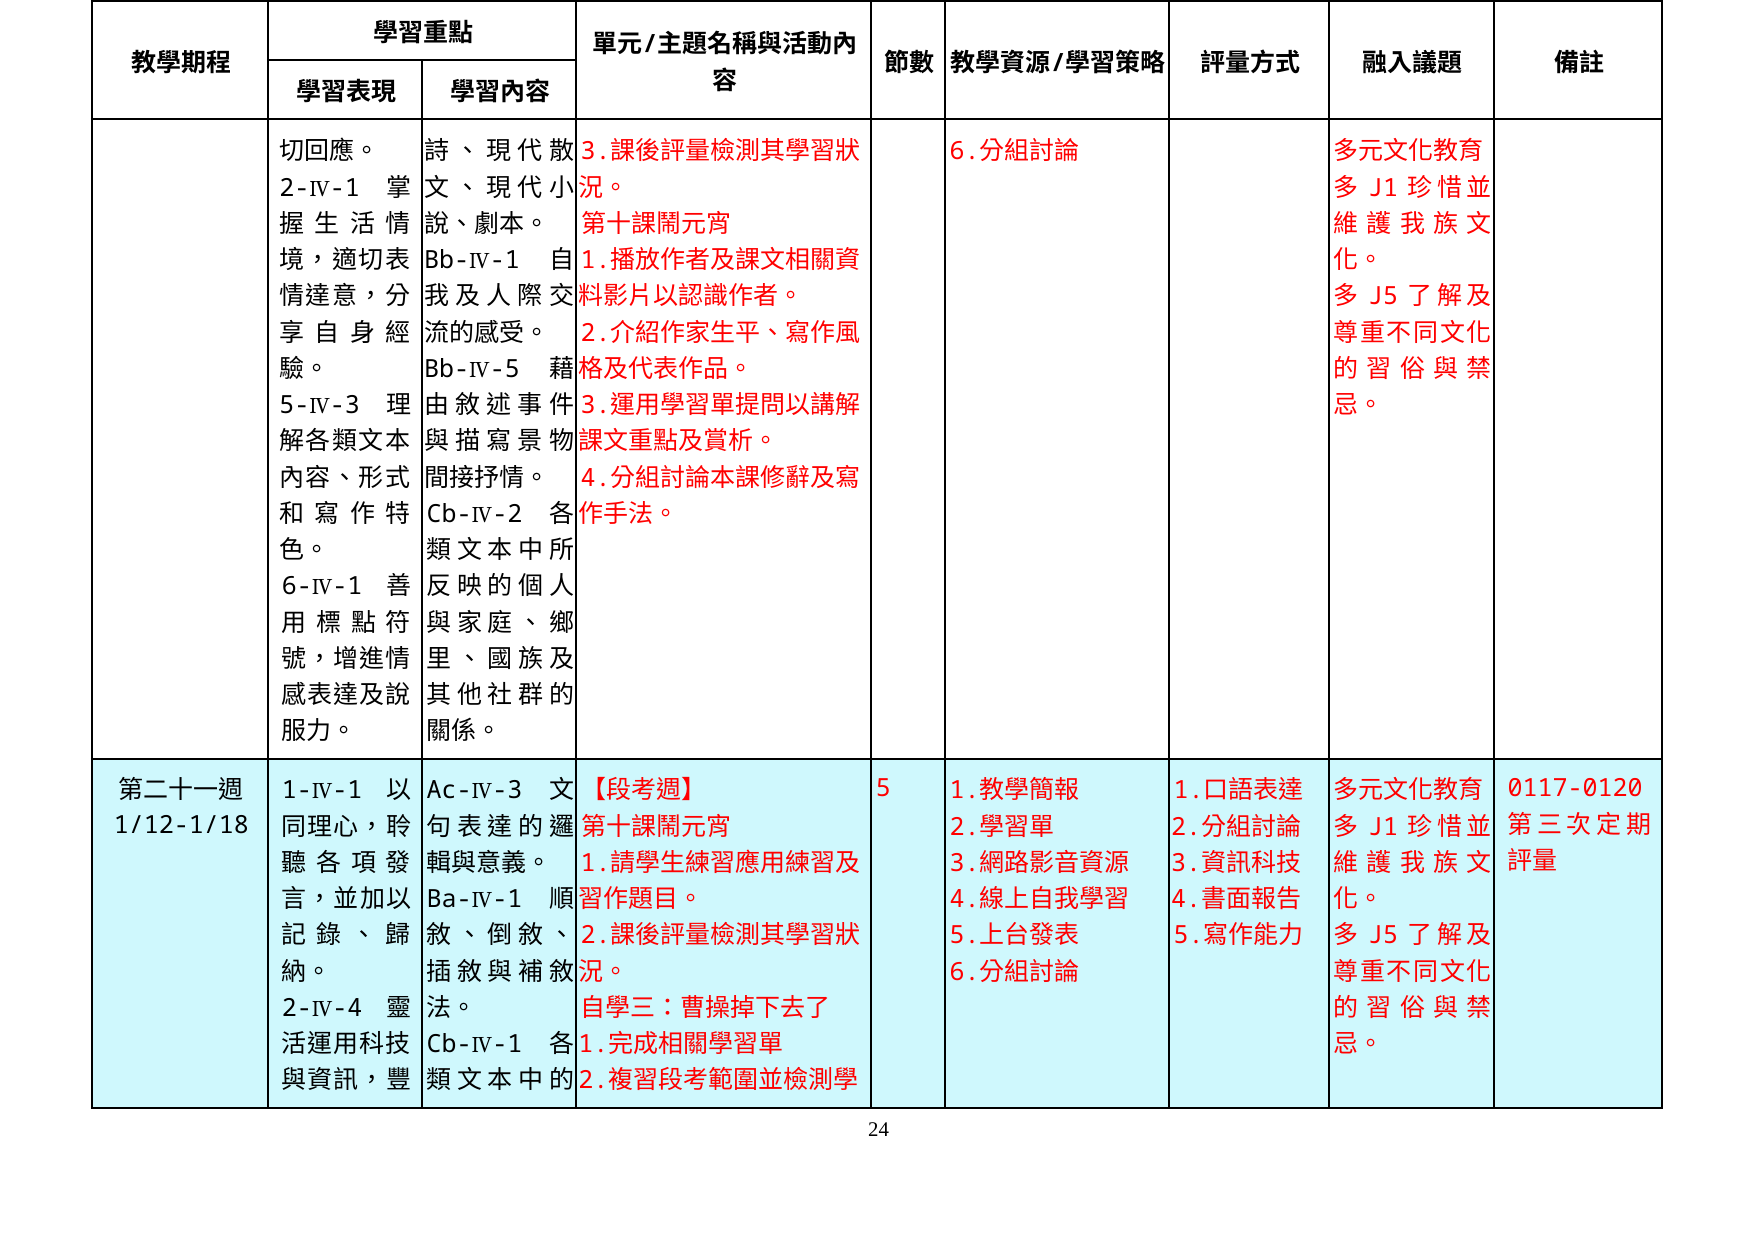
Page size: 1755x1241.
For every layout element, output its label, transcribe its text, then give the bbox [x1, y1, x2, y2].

table_cell 學習內容 [423, 61, 575, 118]
table_header 備註 [1495, 2, 1661, 118]
table_cell [872, 120, 944, 757]
table_cell 詩、現代散文、現代小說、劇本。 Bb-Ⅳ-1 自我及人際交流的感受。 Bb-Ⅳ-5 藉由敘述事件與描寫景物間接抒情。 Cb-Ⅳ-2 各類文本中所反映的個人與家庭、鄉里、國族及其他社群的關係。 [423, 120, 575, 757]
table_cell 1.教學簡報 2.學習單 3.網路影音資源 4.線上自我學習 5.上台發表 6.分組討論 [946, 760, 1168, 1107]
table_cell 多元文化教育 多J1珍惜並維護我族文化。 多J5了解及尊重不同文化的習俗與禁忌。 [1330, 760, 1493, 1107]
table_header 學習重點 [269, 2, 575, 59]
table_cell 3.課後評量檢測其學習狀況。 第十課鬧元宵 1.播放作者及課文相關資料影片以認識作者。 2.介紹作家生平、寫作風格及代表作品。 3.運用學習單提問以講解課文重點及賞析。 4.分組討論本課修辭及寫作手法。 [577, 120, 870, 757]
table_cell [1495, 120, 1661, 757]
table_header 節數 [872, 2, 944, 118]
table_header 教學期程 [93, 2, 267, 118]
table_header 融入議題 [1330, 2, 1493, 118]
table_cell 【段考週】 第十課鬧元宵 1.請學生練習應用練習及習作題目。 2.課後評量檢測其學習狀況。 自學三：曹操掉下去了 1.完成相關學習單 2.複習段考範圍並檢測學 [577, 760, 870, 1107]
table_cell Ac-Ⅳ-3 文句表達的邏輯與意義。 Ba-Ⅳ-1 順敘、倒敘、插敘與補敘法。 Cb-Ⅳ-1 各類文本中的 [423, 760, 575, 1107]
table_cell 0117-0120第三次定期評量 [1495, 760, 1661, 1107]
table_header 評量方式 [1170, 2, 1328, 118]
table_cell 1.口語表達 2.分組討論 3.資訊科技 4.書面報告 5.寫作能力 [1170, 760, 1328, 1107]
table_cell 第二十一週1/12-1/18 [93, 760, 267, 1107]
table_cell 5 [872, 760, 944, 1107]
table_header 單元/主題名稱與活動內容 [577, 2, 870, 118]
table_cell 多元文化教育 多J1珍惜並維護我族文化。 多J5了解及尊重不同文化的習俗與禁忌。 [1330, 120, 1493, 757]
table_cell 6.分組討論 [946, 120, 1168, 757]
table_cell [93, 120, 267, 757]
table_cell 切回應。 2-Ⅳ-1 掌握生活情境，適切表情達意，分享自身經驗。 5-Ⅳ-3 理解各類文本內容、形式和寫作特色。 6-Ⅳ-1 善用標點符號，增進情感表達及說服力。 [269, 120, 421, 757]
table_cell 1-Ⅳ-1 以同理心，聆聽各項發言，並加以記錄、歸納。 2-Ⅳ-4 靈活運用科技與資訊，豐 [269, 760, 421, 1107]
table_cell [1170, 120, 1328, 757]
table_cell 學習表現 [269, 61, 421, 118]
table_header 教學資源/學習策略 [946, 2, 1168, 118]
